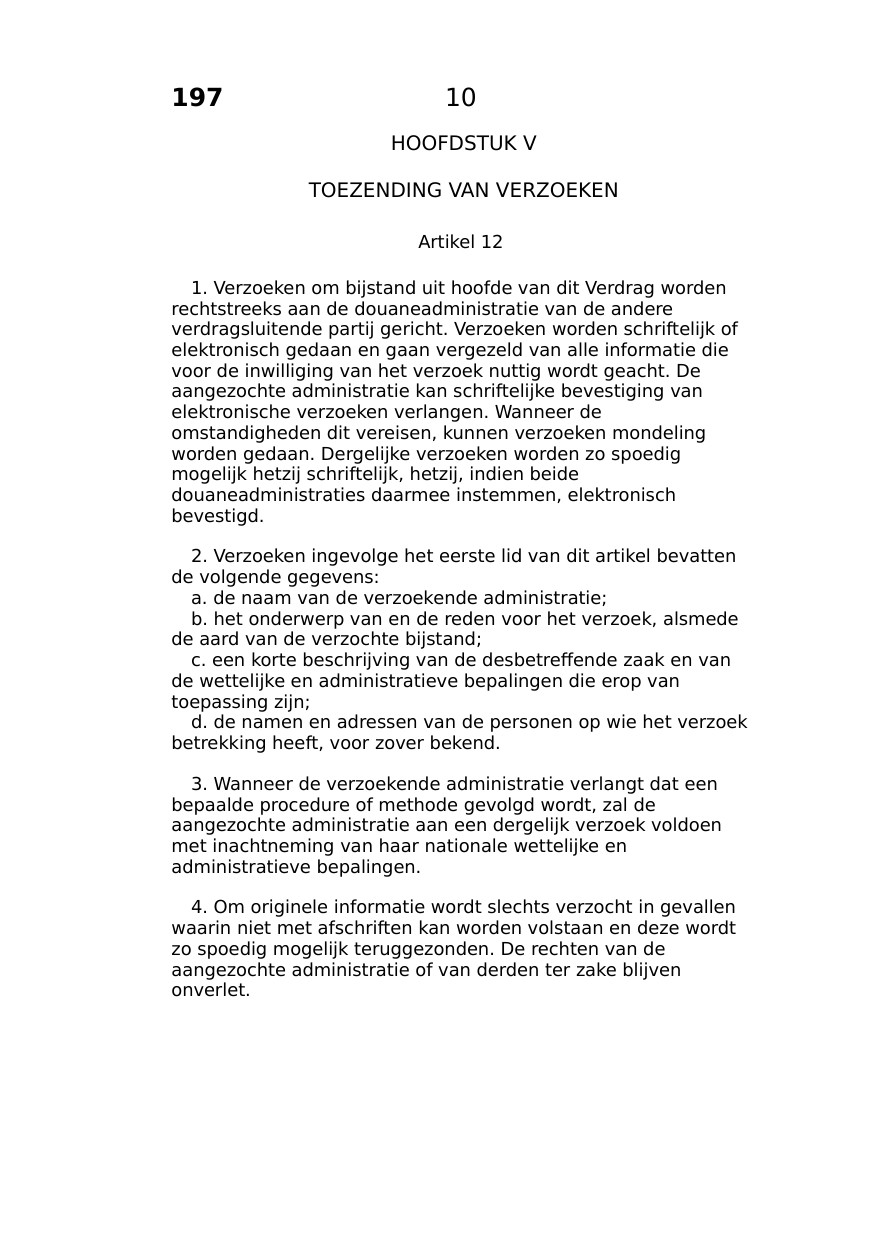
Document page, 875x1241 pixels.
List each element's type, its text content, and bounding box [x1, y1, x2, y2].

text c. een korte beschrijving van de desbetreffende zaak en van de wettelijke en administratieve bepalingen die erop van toepassing zijn; [171, 650, 756, 712]
text 2. Verzoeken ingevolge het eerste lid van dit artikel bevatten de volgende gegevens: [171, 546, 756, 588]
text 3. Wanneer de verzoekende administratie verlangt dat een bepaalde procedure of methode gevolgd wordt, zal de aangezochte administratie aan een dergelijk verzoek voldoen met inachtneming van haar nationale wettelijke en administratieve bepalingen. [171, 774, 756, 877]
subtitle HOOFDSTUK V TOEZENDING VAN VERZOEKEN [171, 132, 756, 202]
text b. het onderwerp van en de reden voor het verzoek, alsmede de aard van de verzochte bijstand; [171, 608, 756, 650]
subtitle Artikel 12 [171, 232, 756, 253]
text d. de namen en adressen van de personen op wie het verzoek betrekking heeft, voor zover bekend. [171, 712, 756, 754]
text 1. Verzoeken om bijstand uit hoofde van dit Verdrag worden rechtstreeks aan de douaneadministratie van de andere verdragsluitende partij gericht. Verzoeken worden schriftelijk of elektronisch gedaan en gaan vergezeld van alle informatie die voor de inwilliging van het verzoek nuttig wordt geacht. De aangezochte administratie kan schriftelijke bevestiging van elektronische verzoeken verlangen. Wanneer de omstandigheden dit vereisen, kunnen verzoeken mondeling worden gedaan. Dergelijke verzoeken worden zo spoedig mogelijk hetzij schriftelijk, hetzij, indien beide douaneadministraties daarmee instemmen, elektronisch bevestigd. [171, 278, 756, 526]
text 4. Om originele informatie wordt slechts verzocht in gevallen waarin niet met afschriften kan worden volstaan en deze wordt zo spoedig mogelijk teruggezonden. De rechten van de aangezochte administratie of van derden ter zake blijven onverlet. [171, 897, 756, 1001]
text a. de naam van de verzoekende administratie; [171, 588, 756, 608]
